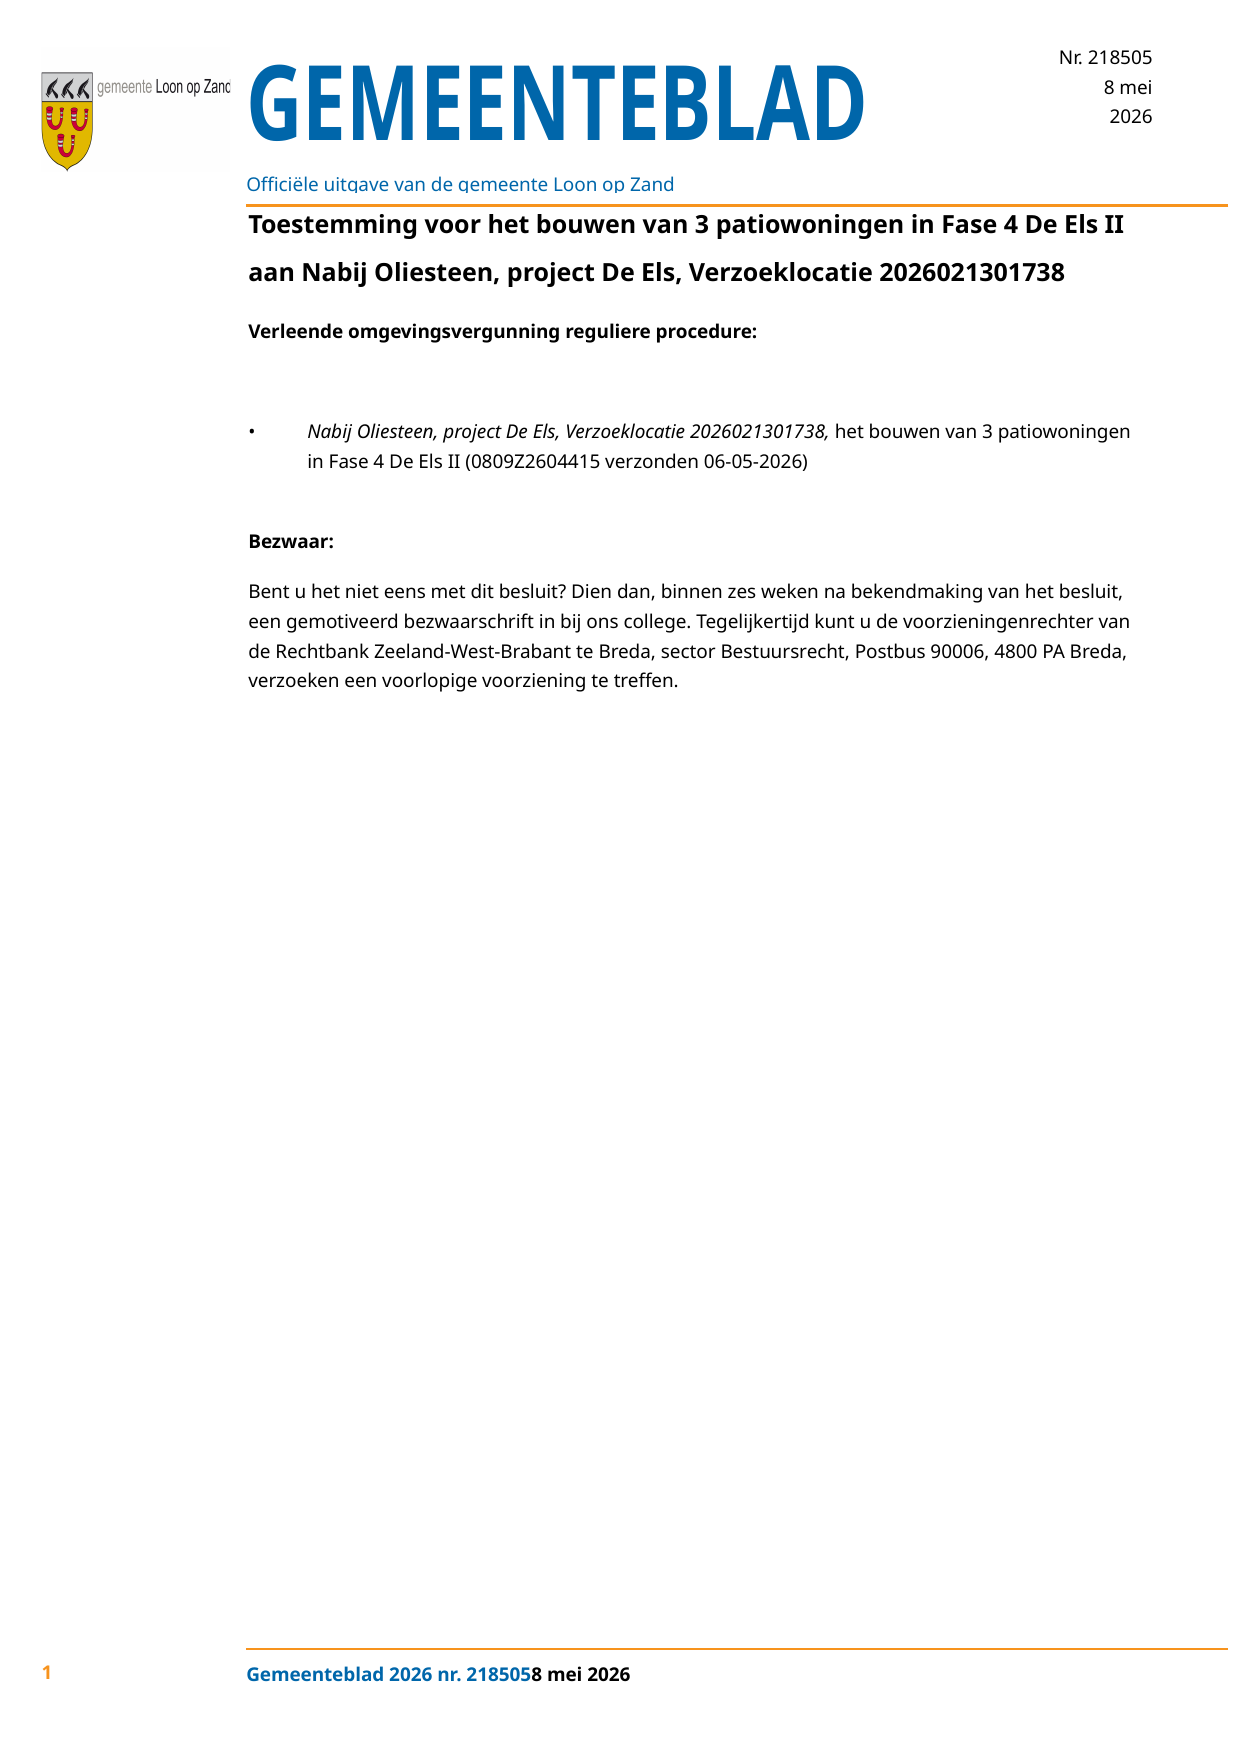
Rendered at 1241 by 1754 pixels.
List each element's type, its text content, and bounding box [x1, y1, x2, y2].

text Toestemming voor het bouwen van 3 patiowoningen in Fase 4 De Els II aan Nabij Oliesteen, project De Els, Verzoeklocatie 2026021301738 [248, 207, 1152, 288]
text Bent u het niet eens met dit besluit? Dien dan, binnen zes weken na bekendmaking van het besluit, een gemotiveerd bezwaarschrift in bij ons college. Tegelijkertijd kunt u de voorzieningenrechter van de Rechtbank Zeeland-West-Brabant te Breda, sector Bestuursrecht, Postbus 90006, 4800 PA Breda, verzoeken een voorlopige voorziening te treffen. [248, 579, 1152, 693]
text Verleende omgevingsvergunning reguliere procedure: [248, 318, 1152, 344]
picture [41, 47, 231, 172]
list Nabij Oliesteen, project De Els, Verzoeklocatie 2026021301738, het bouwen van 3 patiowoningen in Fase 4 De Els II (0809Z2604415 verzonden 06-05-2026) [248, 419, 1152, 474]
text Bezwaar: [248, 528, 1152, 554]
